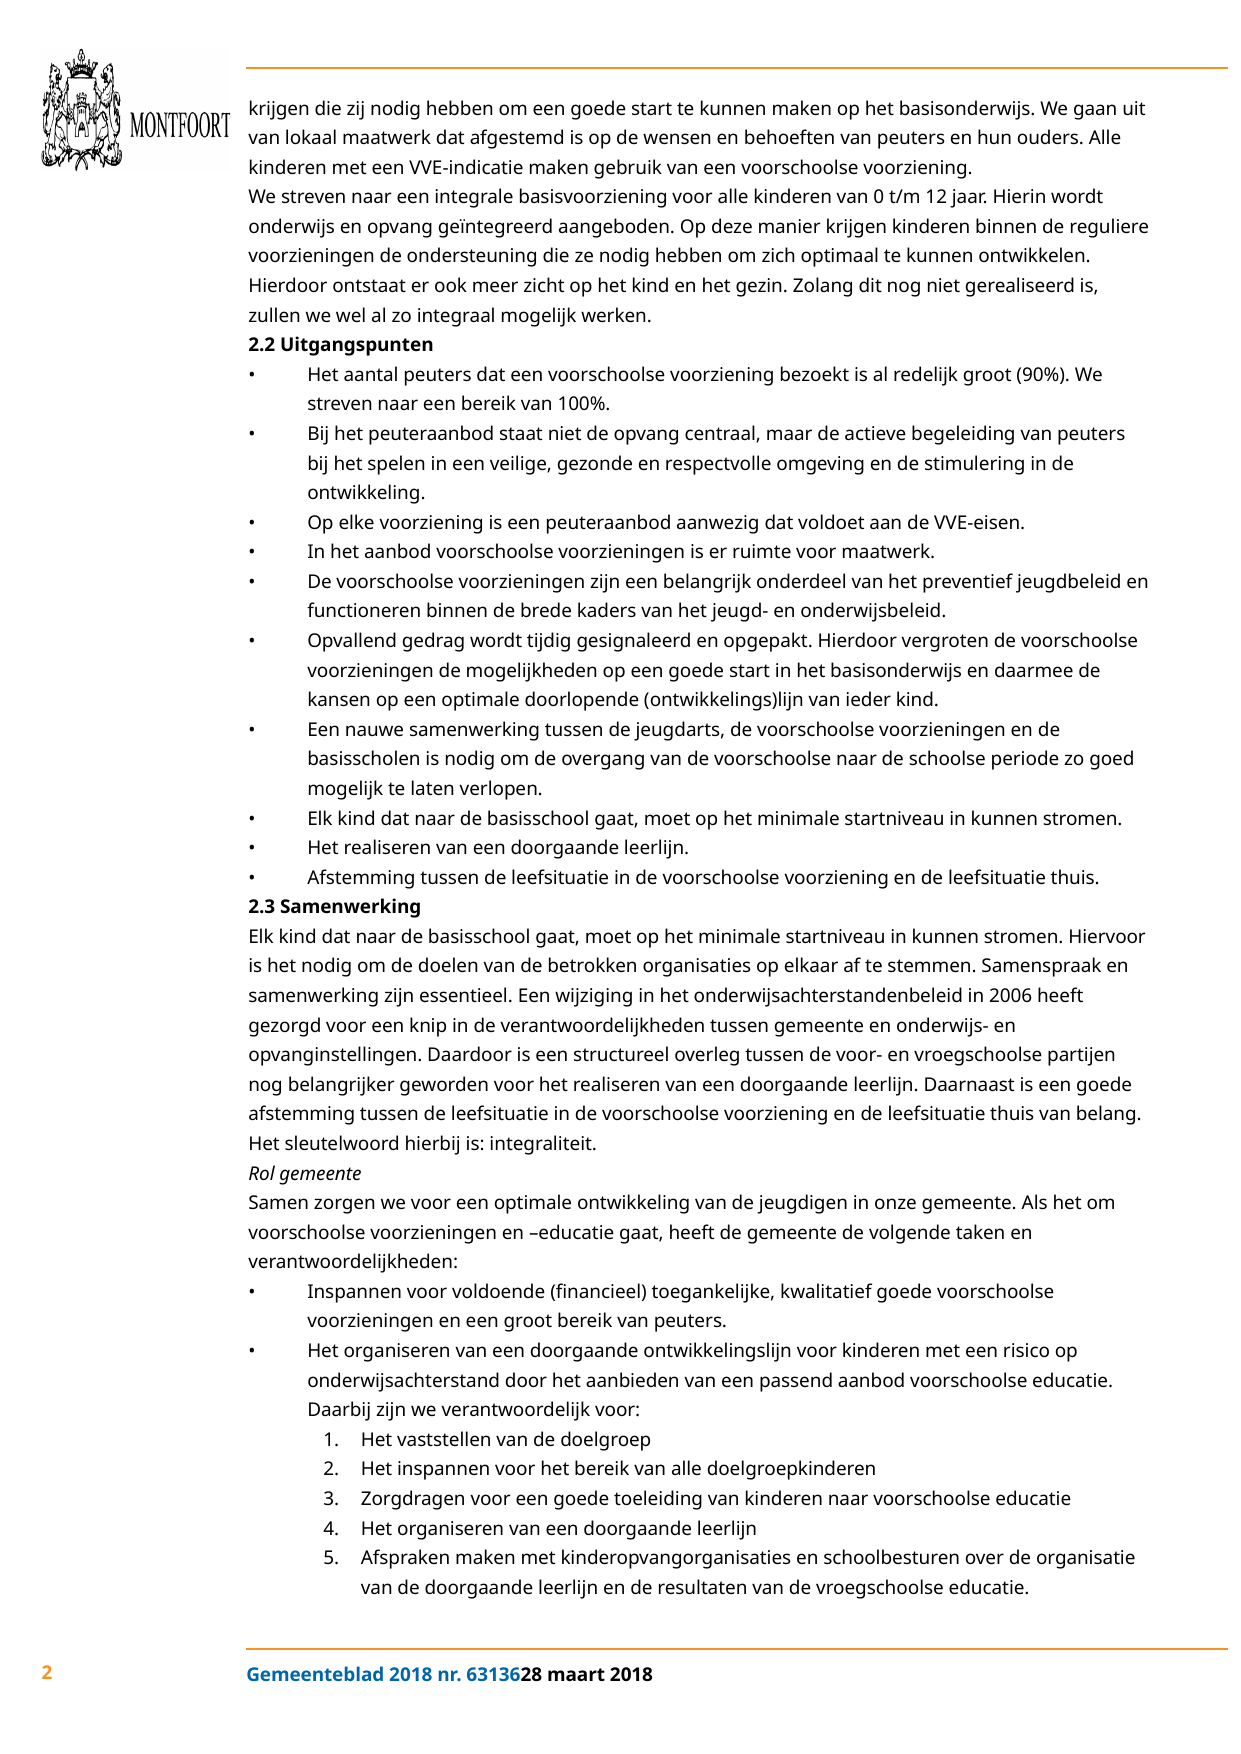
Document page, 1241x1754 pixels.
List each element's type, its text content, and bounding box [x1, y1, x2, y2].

text 2.3 Samenwerking [248, 893, 1152, 919]
list Bij het peuteraanbod staat niet de opvang centraal, maar de actieve begeleiding van peuters bij het spelen in een veilige, gezonde en respectvolle omgeving en de stimulering in de ontwikkeling. [248, 420, 1152, 505]
text Rol gemeente [248, 1160, 1152, 1186]
list De voorschoolse voorzieningen zijn een belangrijk onderdeel van het preventief jeugdbeleid en functioneren binnen de brede kaders van het jeugd- en onderwijsbeleid. [248, 568, 1152, 623]
list Een nauwe samenwerking tussen de jeugdarts, de voorschoolse voorzieningen en de basisscholen is nodig om de overgang van de voorschoolse naar de schoolse periode zo goed mogelijk te laten verlopen. [248, 716, 1152, 801]
list In het aanbod voorschoolse voorzieningen is er ruimte voor maatwerk. [248, 538, 1152, 564]
list Het organiseren van een doorgaande ontwikkelingslijn voor kinderen met een risico op onderwijsachterstand door het aanbieden van een passend aanbod voorschoolse educatie. Daarbij zijn we verantwoordelijk voor: [248, 1337, 1152, 1422]
list Afspraken maken met kinderopvangorganisaties en schoolbesturen over de organisatie van de doorgaande leerlijn en de resultaten van de vroegschoolse educatie. [323, 1544, 1152, 1600]
text Samen zorgen we voor een optimale ontwikkeling van de jeugdigen in onze gemeente. Als het om voorschoolse voorzieningen en –educatie gaat, heeft de gemeente de volgende taken en verantwoordelijkheden: [248, 1189, 1152, 1274]
list Het organiseren van een doorgaande leerlijn [323, 1515, 1152, 1541]
list Opvallend gedrag wordt tijdig gesignaleerd en opgepakt. Hierdoor vergroten de voorschoolse voorzieningen de mogelijkheden op een goede start in het basisonderwijs en daarmee de kansen op een optimale doorlopende (ontwikkelings)lijn van ieder kind. [248, 627, 1152, 712]
text krijgen die zij nodig hebben om een goede start te kunnen maken op het basisonderwijs. We gaan uit van lokaal maatwerk dat afgestemd is op de wensen en behoeften van peuters en hun ouders. Alle kinderen met een VVE-indicatie maken gebruik van een voorschoolse voorziening. [248, 95, 1152, 180]
text We streven naar een integrale basisvoorziening voor alle kinderen van 0 t/m 12 jaar. Hierin wordt onderwijs en opvang geïntegreerd aangeboden. Op deze manier krijgen kinderen binnen de reguliere voorzieningen de ondersteuning die ze nodig hebben om zich optimaal te kunnen ontwikkelen. Hierdoor ontstaat er ook meer zicht op het kind en het gezin. Zolang dit nog niet gerealiseerd is, zullen we wel al zo integraal mogelijk werken. [248, 183, 1152, 328]
list Op elke voorziening is een peuteraanbod aanwezig dat voldoet aan de VVE-eisen. [248, 509, 1152, 535]
list Elk kind dat naar de basisschool gaat, moet op het minimale startniveau in kunnen stromen. [248, 805, 1152, 831]
list Het inspannen voor het bereik van alle doelgroepkinderen [323, 1456, 1152, 1481]
list Zorgdragen voor een goede toeleiding van kinderen naar voorschoolse educatie [323, 1485, 1152, 1511]
list Inspannen voor voldoende (financieel) toegankelijke, kwalitatief goede voorschoolse voorzieningen en een groot bereik van peuters. [248, 1278, 1152, 1333]
text Elk kind dat naar de basisschool gaat, moet op het minimale startniveau in kunnen stromen. Hiervoor is het nodig om de doelen van de betrokken organisaties op elkaar af te stemmen. Samenspraak en samenwerking zijn essentieel. Een wijziging in het onderwijsachterstandenbeleid in 2006 heeft gezorgd voor een knip in de verantwoordelijkheden tussen gemeente en onderwijs- en opvanginstellingen. Daardoor is een structureel overleg tussen de voor- en vroegschoolse partijen nog belangrijker geworden voor het realiseren van een doorgaande leerlijn. Daarnaast is een goede afstemming tussen de leefsituatie in de voorschoolse voorziening en de leefsituatie thuis van belang. Het sleutelwoord hierbij is: integraliteit. [248, 923, 1152, 1156]
list Het vaststellen van de doelgroep [323, 1426, 1152, 1452]
picture [41, 47, 231, 172]
list Afstemming tussen de leefsituatie in de voorschoolse voorziening en de leefsituatie thuis. [248, 864, 1152, 890]
list Het aantal peuters dat een voorschoolse voorziening bezoekt is al redelijk groot (90%). We streven naar een bereik van 100%. [248, 361, 1152, 416]
list Het realiseren van een doorgaande leerlijn. [248, 834, 1152, 860]
text 2.2 Uitgangspunten [248, 331, 1152, 357]
